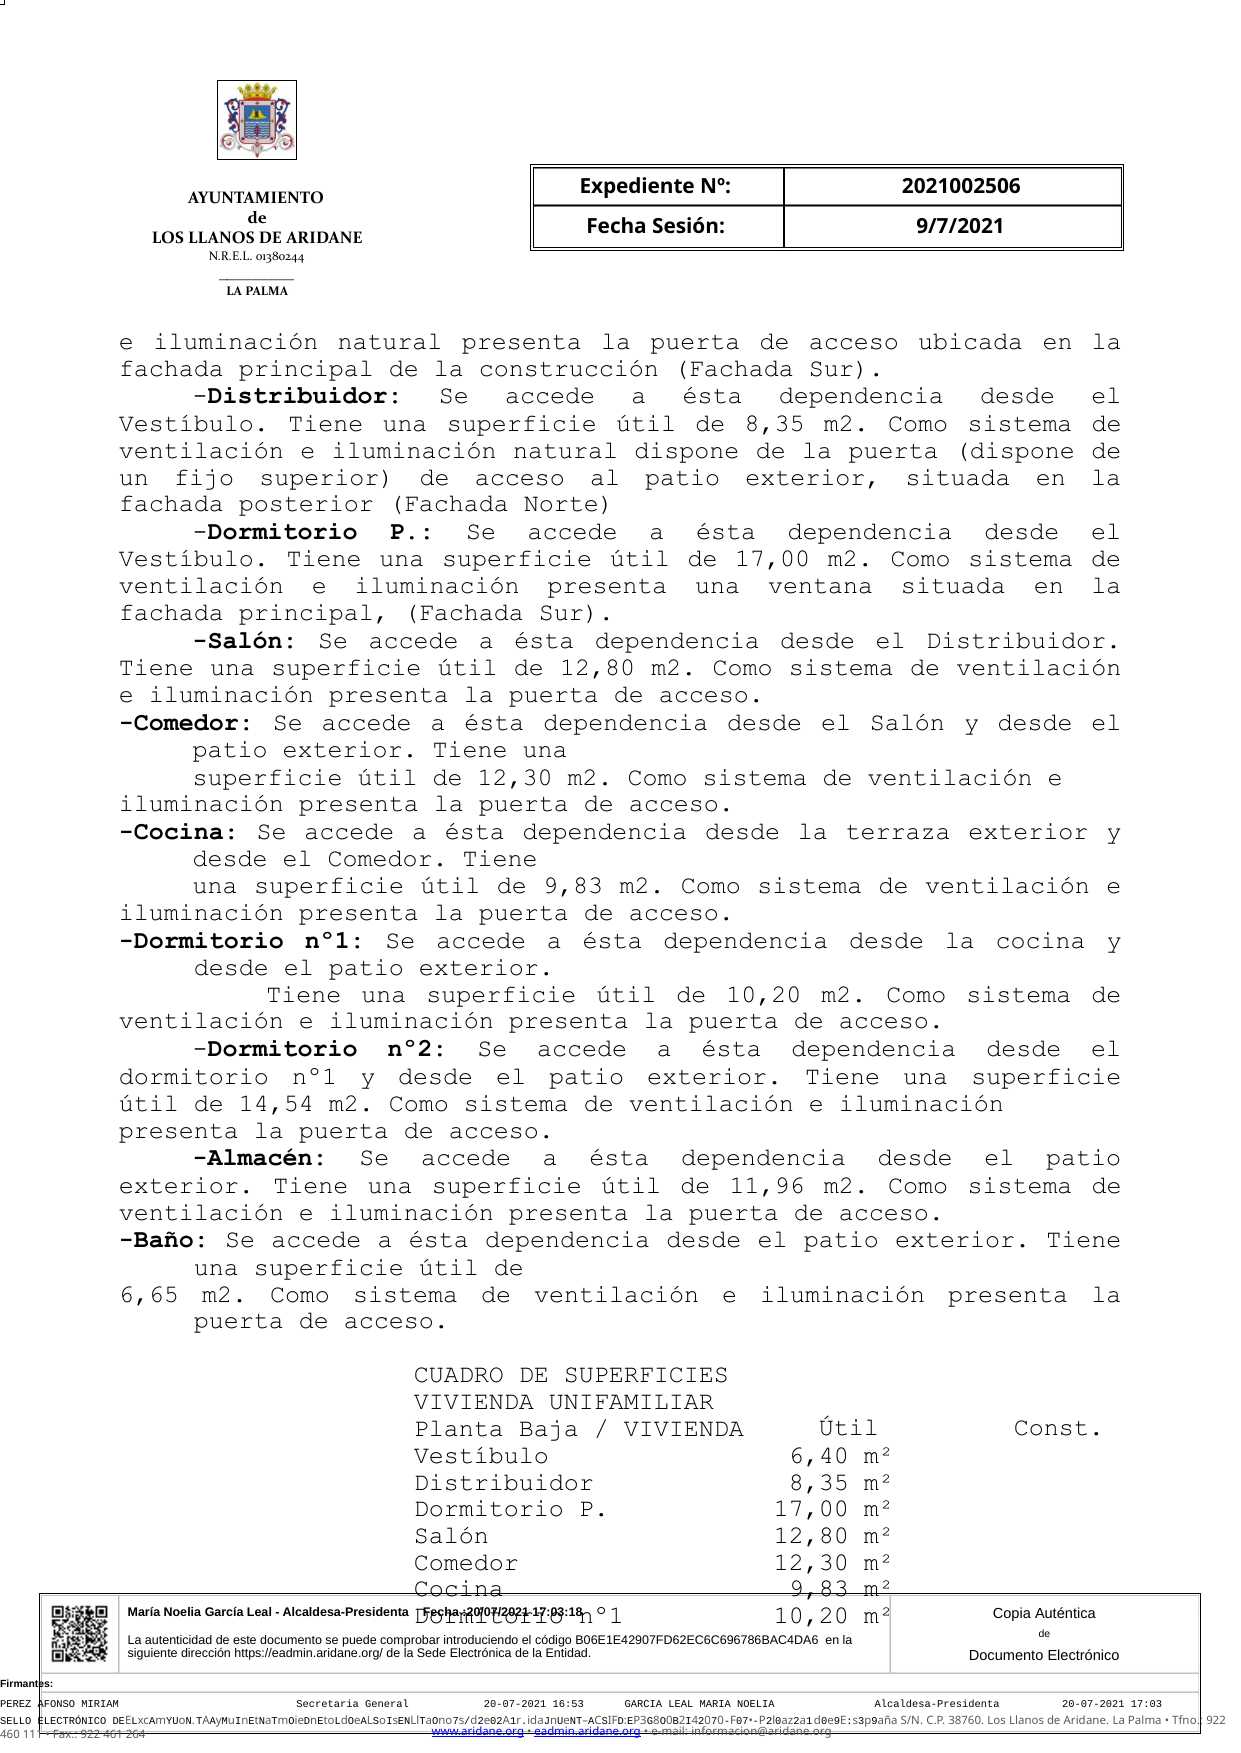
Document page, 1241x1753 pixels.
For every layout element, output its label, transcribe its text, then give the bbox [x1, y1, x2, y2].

text [1177, 1698, 1240, 1709]
text Salón [414, 1522, 769, 1549]
text puerta de acceso. [194, 1306, 474, 1335]
text AYUNTAMIENTO [188, 190, 387, 207]
text ventilación e iluminación presenta la puerta de acceso. [119, 1199, 1146, 1225]
text Alcaldesa-Presidenta [874, 1698, 1018, 1709]
text Vestíbulo. Tiene una superficie útil de 8,35 m2. Como sistema de [119, 408, 1146, 437]
text La autenticidad de este documento se puede comprobar introduciendo el código B06E1E42907FD62EC6C696786BAC4DA6 en la [127, 1633, 878, 1647]
picture [40, 1690, 1200, 1698]
text 6,65 m2. Como sistema de ventilación e iluminación presenta la [119, 1279, 1146, 1308]
text Cocina: Se accede a ésta dependencia desde la terraza exterior y [134, 817, 1146, 845]
text de [247, 210, 387, 227]
text Tiene una superficie útil de 12,80 m2. Como sistema de ventilación [119, 653, 1146, 682]
text e iluminación natural presenta la puerta de acceso ubicada en la [119, 327, 1146, 355]
text exterior. Tiene una superficie útil de 11,96 m2. Como sistema de [119, 1171, 1146, 1199]
text un fijo superior) de acceso al patio exterior, situada en la [119, 464, 1146, 491]
text 8,35 m² [789, 1468, 919, 1495]
text patio exterior. Tiene una [192, 735, 1087, 763]
text fachada principal, (Fachada Sur). [119, 599, 1146, 626]
text [426, 1698, 484, 1709]
text _ [317, 266, 327, 282]
picture [40, 1594, 1200, 1678]
text ventilación e iluminación presenta la puerta de acceso. [119, 1006, 969, 1035]
text Comedor [414, 1547, 544, 1576]
text 10,20 m² [774, 1602, 919, 1629]
text siguiente dirección https://eadmin.aridane.org/ de la Sede Electrónica de la Entidad. [127, 1647, 878, 1660]
text Planta Baja / VIVIENDA [414, 1415, 769, 1442]
text SELLO ELECTRÓNICO DEELxcAmYUoN.TAAyMuInEtNaTmOieDnEtoLdOeALSoIsENLlTaOno7s/d2e02A1r.idaJnUeNT–ACSIFD:EP3G8O0B2I42070-F07•-P2l0az2a1d0e9E:s3p9aña S/N. C.P. 38760. Los Llanos de Aridane. La Palma • Tfno.: 922 460 111 • Fax.: 922 461 264 [0, 1713, 1240, 1741]
text [797, 1698, 874, 1709]
text desde el Comedor. Tiene [192, 844, 1146, 872]
text presenta la puerta de acceso. [119, 1117, 1146, 1144]
picture [531, 165, 1123, 250]
text -Distribuidor: Se accede a ésta dependencia desde el [192, 381, 1146, 408]
text Firmantes: [0, 1678, 1240, 1690]
text Dormitorio nº1: Se accede a ésta dependencia desde la cocina y [134, 925, 1146, 954]
text María Noelia García Leal - Alcaldesa-Presidenta Fecha :20/07/2021 17:03:18 [127, 1605, 608, 1619]
text 20-07-2021 17:03 [1062, 1698, 1177, 1709]
text Útil [819, 1413, 919, 1442]
text CUADRO DE SUPERFICIES [414, 1360, 769, 1388]
text una superficie útil de 9,83 m2. Como sistema de ventilación e [192, 872, 1146, 899]
text dormitorio nº1 y desde el patio exterior. Tiene una superficie [119, 1062, 1146, 1090]
text Baño: Se accede a ésta dependencia desde el patio exterior. Tiene [134, 1225, 1146, 1253]
text Dormitorio nº1 [414, 1601, 649, 1629]
text Vestíbulo. Tiene una superficie útil de 17,00 m2. Como sistema de [119, 544, 1146, 572]
text iluminación presenta la puerta de acceso. [119, 898, 759, 925]
text N.R.E.L. 01380244 [208, 250, 327, 262]
text 20-07-2021 16:53 [484, 1698, 599, 1709]
text Documento Electrónico [969, 1647, 1142, 1663]
text - [119, 925, 134, 954]
text Tiene una superficie útil de 10,20 m2. Como sistema de [266, 980, 1146, 1008]
text fachada posterior (Fachada Norte) [119, 491, 1146, 517]
text 17,00 m² [774, 1495, 919, 1522]
text PEREZ AFONSO MIRIAM [0, 1698, 296, 1709]
picture [218, 81, 296, 159]
text -Almacén: Se accede a ésta dependencia desde el patio [192, 1143, 1146, 1171]
text ventilación e iluminación presenta una ventana situada en la [119, 572, 1146, 599]
text www.aridane.org • eadmin.aridane.org • e-mail: informacion@aridane.org [431, 1724, 834, 1738]
text GARCIA LEAL MARIA NOELIA [624, 1698, 797, 1709]
text 9/7/2021 [916, 214, 1059, 239]
text Cocina [414, 1576, 544, 1601]
text 12,30 m² [774, 1549, 919, 1576]
text Distribuidor [414, 1468, 769, 1495]
text 12,80 m² [774, 1522, 919, 1549]
text de [1038, 1628, 1065, 1640]
text 2021002506 [902, 173, 1059, 199]
text Copia Auténtica [993, 1606, 1117, 1622]
text _ [219, 266, 226, 279]
text ________ [226, 266, 317, 282]
text Fecha Sesión: [586, 214, 761, 239]
text -Dormitorio nº2: Se accede a ésta dependencia desde el [192, 1034, 1146, 1062]
text Secretaria General [296, 1698, 426, 1709]
text -Salón: Se accede a ésta dependencia desde el Distribuidor. [192, 626, 1146, 653]
text Expediente Nº: [579, 173, 761, 199]
text 9,83 m² [789, 1576, 919, 1602]
text ventilación e iluminación natural dispone de la puerta (dispone de [119, 437, 1146, 464]
text Comedor: Se accede a ésta dependencia desde el Salón y desde el [134, 708, 1146, 736]
text e iluminación presenta la puerta de acceso. [119, 682, 1146, 708]
text - [119, 817, 134, 845]
picture [40, 1709, 1200, 1713]
text fachada principal de la construcción (Fachada Sur). [119, 355, 1146, 382]
text LA PALMA [226, 286, 317, 298]
text -Dormitorio P.: Se accede a ésta dependencia desde el [192, 517, 1146, 544]
text 6,40 m² [789, 1442, 919, 1468]
text VIVIENDA UNIFAMILIAR [414, 1388, 769, 1415]
text - [119, 1225, 134, 1253]
text iluminación presenta la puerta de acceso. [119, 789, 759, 817]
text Const. [1014, 1413, 1129, 1442]
text una superficie útil de [194, 1253, 549, 1279]
text útil de 14,54 m2. Como sistema de ventilación e iluminación [119, 1090, 1146, 1117]
text superficie útil de 12,30 m2. Como sistema de ventilación e [192, 763, 1087, 790]
text - [119, 708, 134, 736]
text Dormitorio P. [414, 1495, 769, 1522]
text [1018, 1698, 1062, 1709]
text Vestíbulo [414, 1442, 769, 1468]
text desde el patio exterior. [194, 953, 579, 981]
text LOS LLANOS DE ARIDANE [152, 230, 387, 247]
